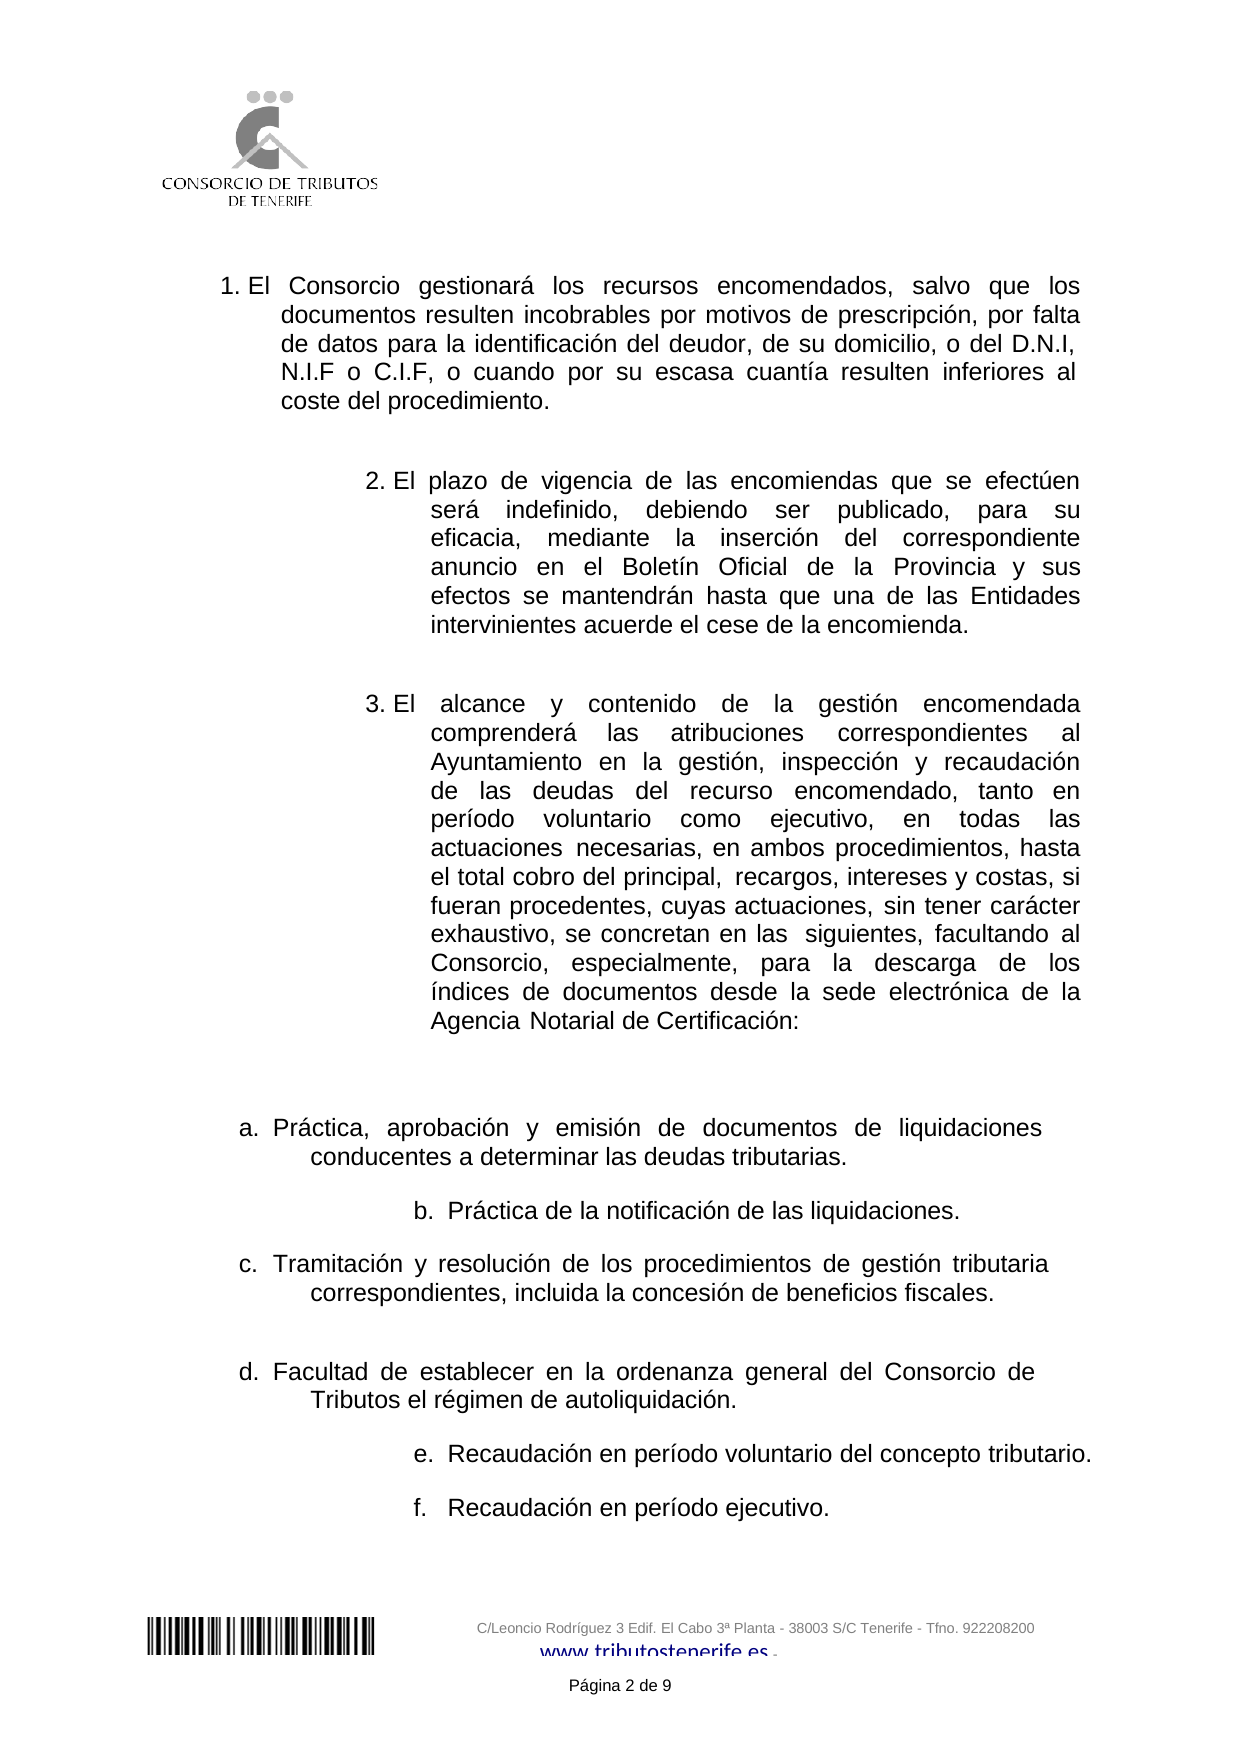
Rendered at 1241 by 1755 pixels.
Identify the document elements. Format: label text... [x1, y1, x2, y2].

list El plazo de vigencia de las encomiendas que se efectúen será indefinido, debiendo ser publicado, para su eficacia, mediante la inserción del correspondiente anuncio en el Boletín Oficial de la Provincia y sus efectos se mantendrán hasta que una de las Entidades intervinientes acuerde el cese de la encomienda. [365, 466, 1081, 638]
subtitle El Consorcio gestionará los recursos encomendados, salvo que los documentos resulten incobrables por motivos de prescripción, por falta de datos para la identificación del deudor, de su domicilio, o del D.N.I, [220, 271, 1081, 357]
list Facultad de establecer en la ordenanza general del Consorcio de Tributos el régimen de autoliquidación. [238, 1356, 1081, 1414]
list Práctica de la notificación de las liquidaciones. [413, 1196, 1093, 1224]
list Recaudación en período ejecutivo. [413, 1493, 1093, 1521]
list El alcance y contenido de la gestión encomendada comprenderá las atribuciones correspondientes al Ayuntamiento en la gestión, inspección y recaudación de las deudas del recurso encomendado, tanto en período voluntario como ejecutivo, en todas las actuaciones necesarias, en ambos procedimientos, hasta el total cobro del principal, recargos, intereses y costas, si fueran procedentes, cuyas actuaciones, sin tener carácter exhaustivo, se concretan en las siguientes, facultando al Consorcio, especialmente, para la descarga de los índices de documentos desde la sede electrónica de la Agencia Notarial de Certificación: [365, 689, 1081, 1034]
text N.I.F o C.I.F, o cuando por su escasa cuantía resulten inferiores al coste del procedimiento. [281, 357, 1081, 415]
list Recaudación en período voluntario del concepto tributario. [413, 1439, 1093, 1468]
list Práctica, aprobación y emisión de documentos de liquidaciones conducentes a determinar las deudas tributarias. [238, 1113, 1081, 1171]
list Tramitación y resolución de los procedimientos de gestión tributaria correspondientes, incluida la concesión de beneficios fiscales. [238, 1249, 1081, 1307]
